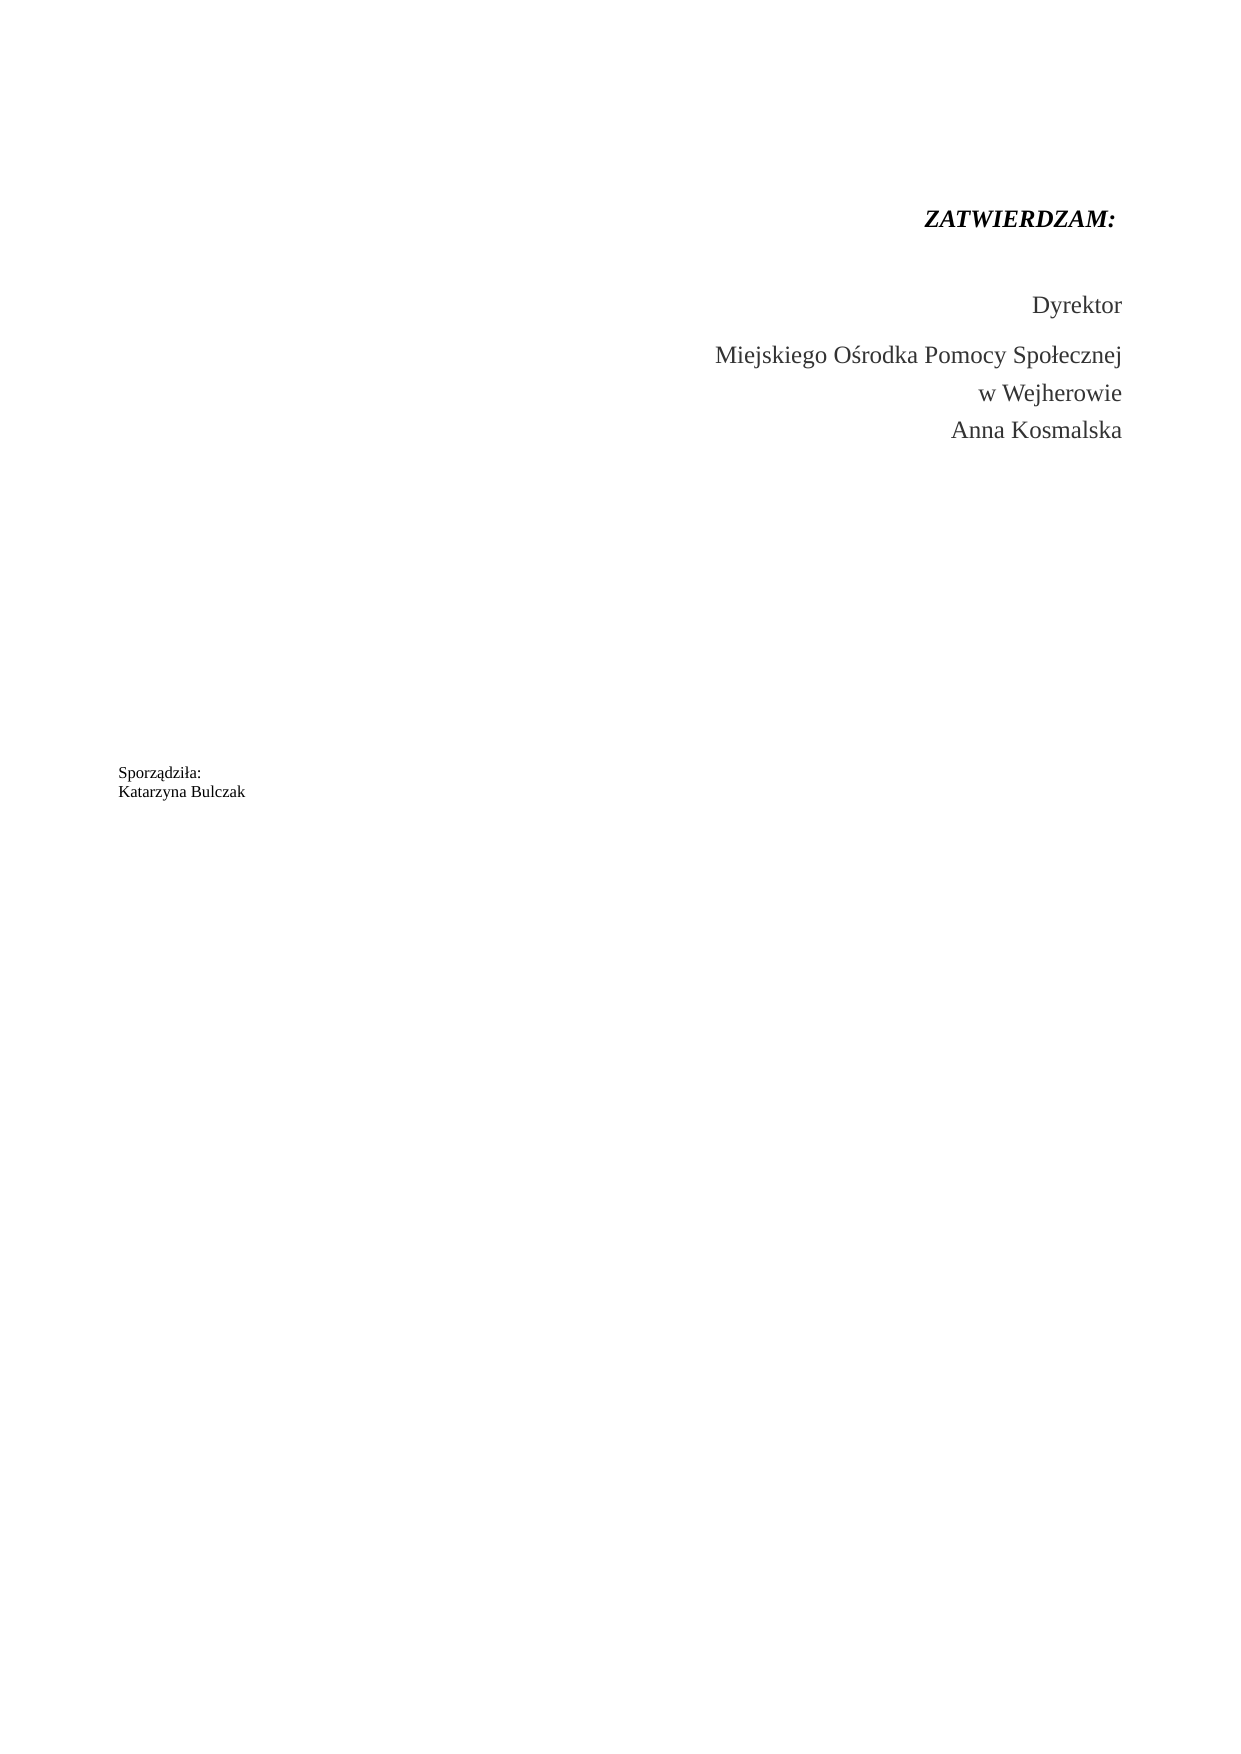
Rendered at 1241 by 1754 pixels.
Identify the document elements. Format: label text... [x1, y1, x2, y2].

text Miejskiego Ośrodka Pomocy Społecznej [118, 334, 1122, 371]
text w Wejherowie [118, 371, 1122, 409]
text ZATWIERDZAM: Dyrektor [142, 204, 1122, 319]
text Anna Kosmalska [118, 409, 1122, 446]
text Katarzyna Bulczak [118, 782, 1122, 801]
text Sporządziła: [118, 762, 1122, 782]
